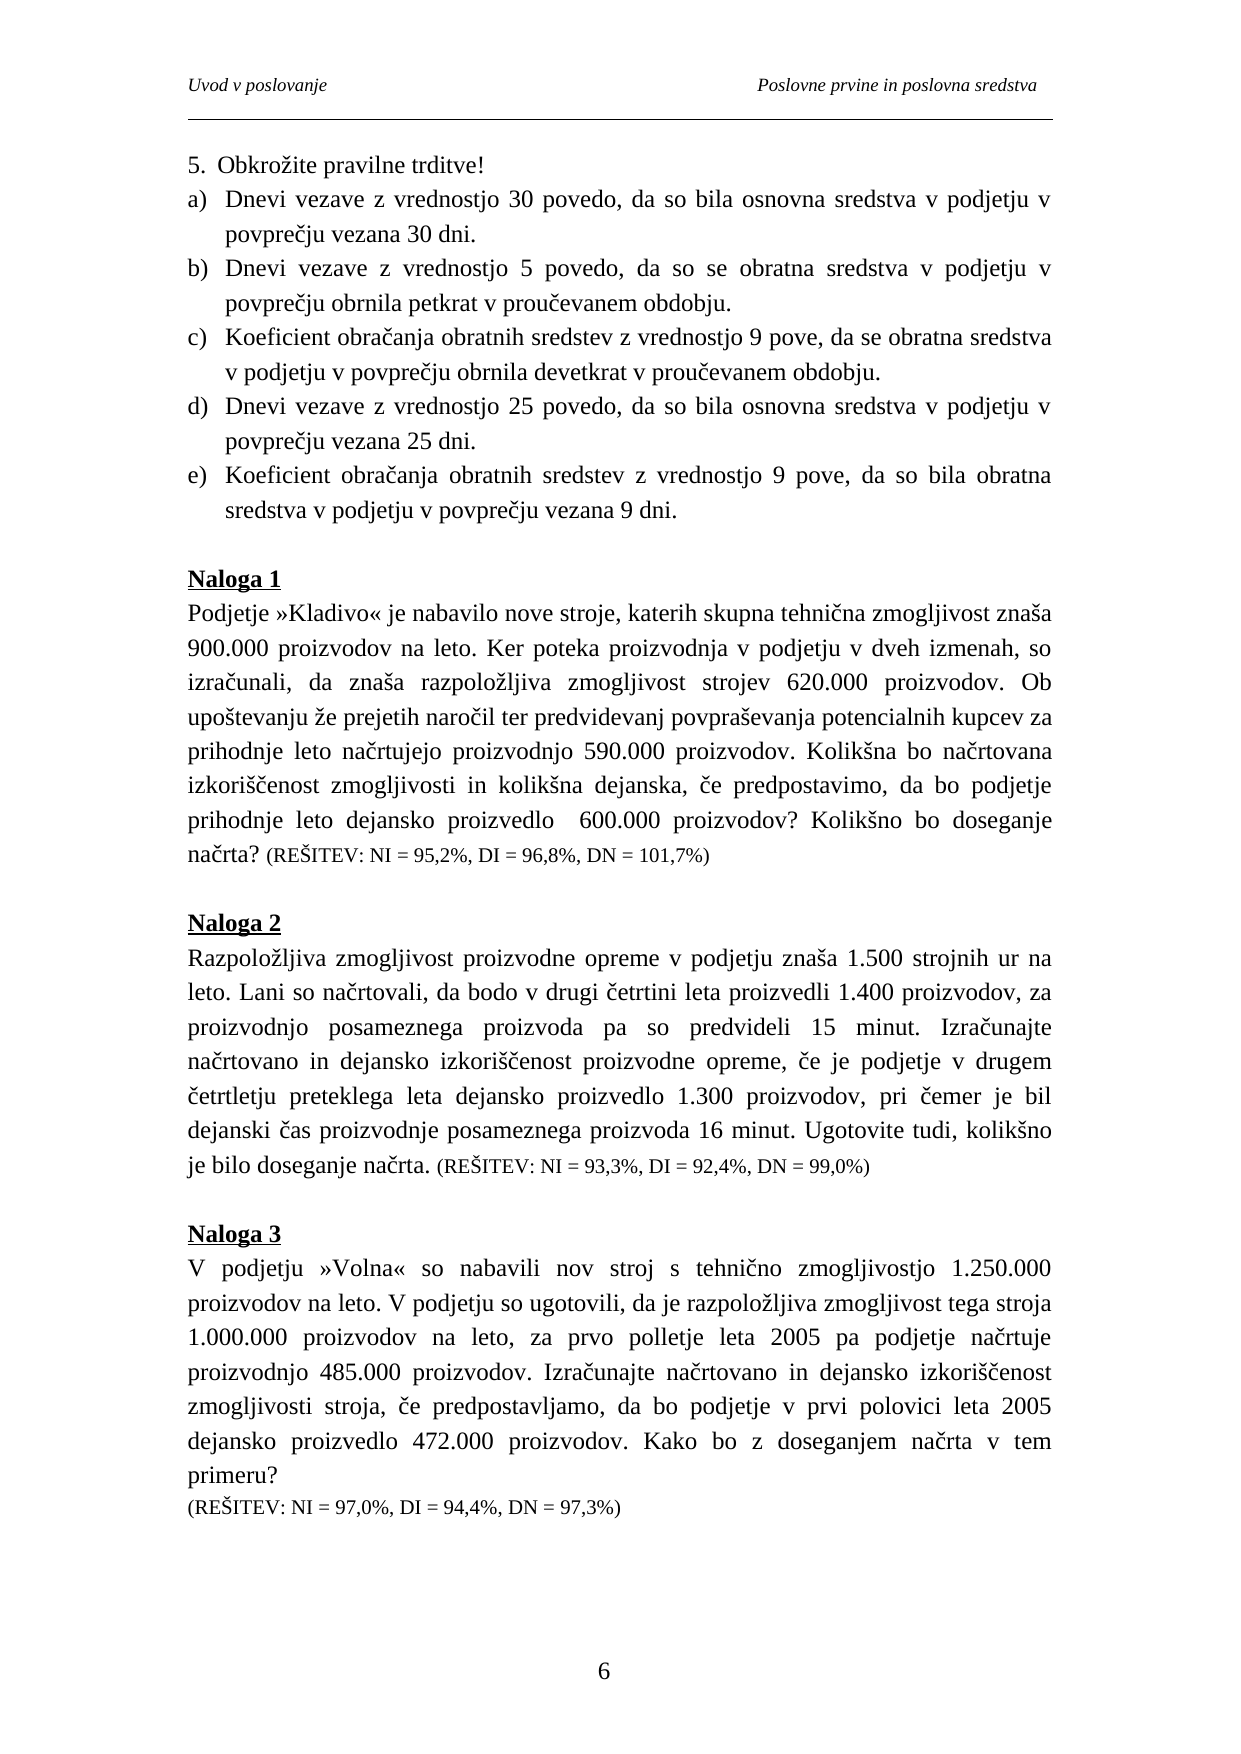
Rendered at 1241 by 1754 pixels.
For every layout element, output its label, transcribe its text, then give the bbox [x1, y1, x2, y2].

text V podjetju »Volna« so nabavili nov stroj s tehnično zmogljivostjo 1.250.000 proizvodov na leto. V podjetju so ugotovili, da je razpoložljiva zmogljivost tega stroja 1.000.000 proizvodov na leto, za prvo polletje leta 2005 pa podjetje načrtuje proizvodnjo 485.000 proizvodov. Izračunajte načrtovano in dejansko izkoriščenost zmogljivosti stroja, če predpostavljamo, da bo podjetje v prvi polovici leta 2005 dejansko proizvedlo 472.000 proizvodov. Kako bo z doseganjem načrta v tem primeru? [187, 1253, 1053, 1489]
text Razpoložljiva zmogljivost proizvodne opreme v podjetju znaša 1.500 strojnih ur na leto. Lani so načrtovali, da bodo v drugi četrtini leta proizvedli 1.400 proizvodov, za proizvodnjo posameznega proizvoda pa so predvideli 15 minut. Izračunajte načrtovano in dejansko izkoriščenost proizvodne opreme, če je podjetje v drugem četrtletju preteklega leta dejansko proizvedlo 1.300 proizvodov, pri čemer je bil dejanski čas proizvodnje posameznega proizvoda 16 minut. Ugotovite tudi, kolikšno je bilo doseganje načrta. (REŠITEV: NI = 93,3%, DI = 92,4%, DN = 99,0%) [187, 943, 1053, 1179]
list Koeficient obračanja obratnih sredstev z vrednostjo 9 pove, da se obratna sredstva v podjetju v povprečju obrnila devetkrat v proučevanem obdobju. [187, 322, 1053, 386]
text (REŠITEV: NI = 97,0%, DI = 94,4%, DN = 97,3%) [187, 1495, 1053, 1519]
list Koeficient obračanja obratnih sredstev z vrednostjo 9 pove, da so bila obratna sredstva v podjetju v povprečju vezana 9 dni. [187, 460, 1053, 523]
list Dnevi vezave z vrednostjo 30 povedo, da so bila osnovna sredstva v podjetju v povprečju vezana 30 dni. [187, 184, 1053, 248]
text Podjetje »Kladivo« je nabavilo nove stroje, katerih skupna tehnična zmogljivost znaša 900.000 proizvodov na leto. Ker poteka proizvodnja v podjetju v dveh izmenah, so izračunali, da znaša razpoložljiva zmogljivost strojev 620.000 proizvodov. Ob upoštevanju že prejetih naročil ter predvidevanj povpraševanja potencialnih kupcev za prihodnje leto načrtujejo proizvodnjo 590.000 proizvodov. Kolikšna bo načrtovana izkoriščenost zmogljivosti in kolikšna dejanska, če predpostavimo, da bo podjetje prihodnje leto dejansko proizvedlo 600.000 proizvodov? Kolikšno bo doseganje načrta? (REŠITEV: NI = 95,2%, DI = 96,8%, DN = 101,7%) [187, 598, 1053, 868]
text Naloga 1 [187, 564, 1053, 592]
text Naloga 3 [187, 1219, 1053, 1248]
text Naloga 2 [187, 908, 1053, 937]
list Obkrožite pravilne trditve! [187, 150, 1053, 179]
list Dnevi vezave z vrednostjo 5 povedo, da so se obratna sredstva v podjetju v povprečju obrnila petkrat v proučevanem obdobju. [187, 253, 1053, 317]
list Dnevi vezave z vrednostjo 25 povedo, da so bila osnovna sredstva v podjetju v povprečju vezana 25 dni. [187, 391, 1053, 454]
